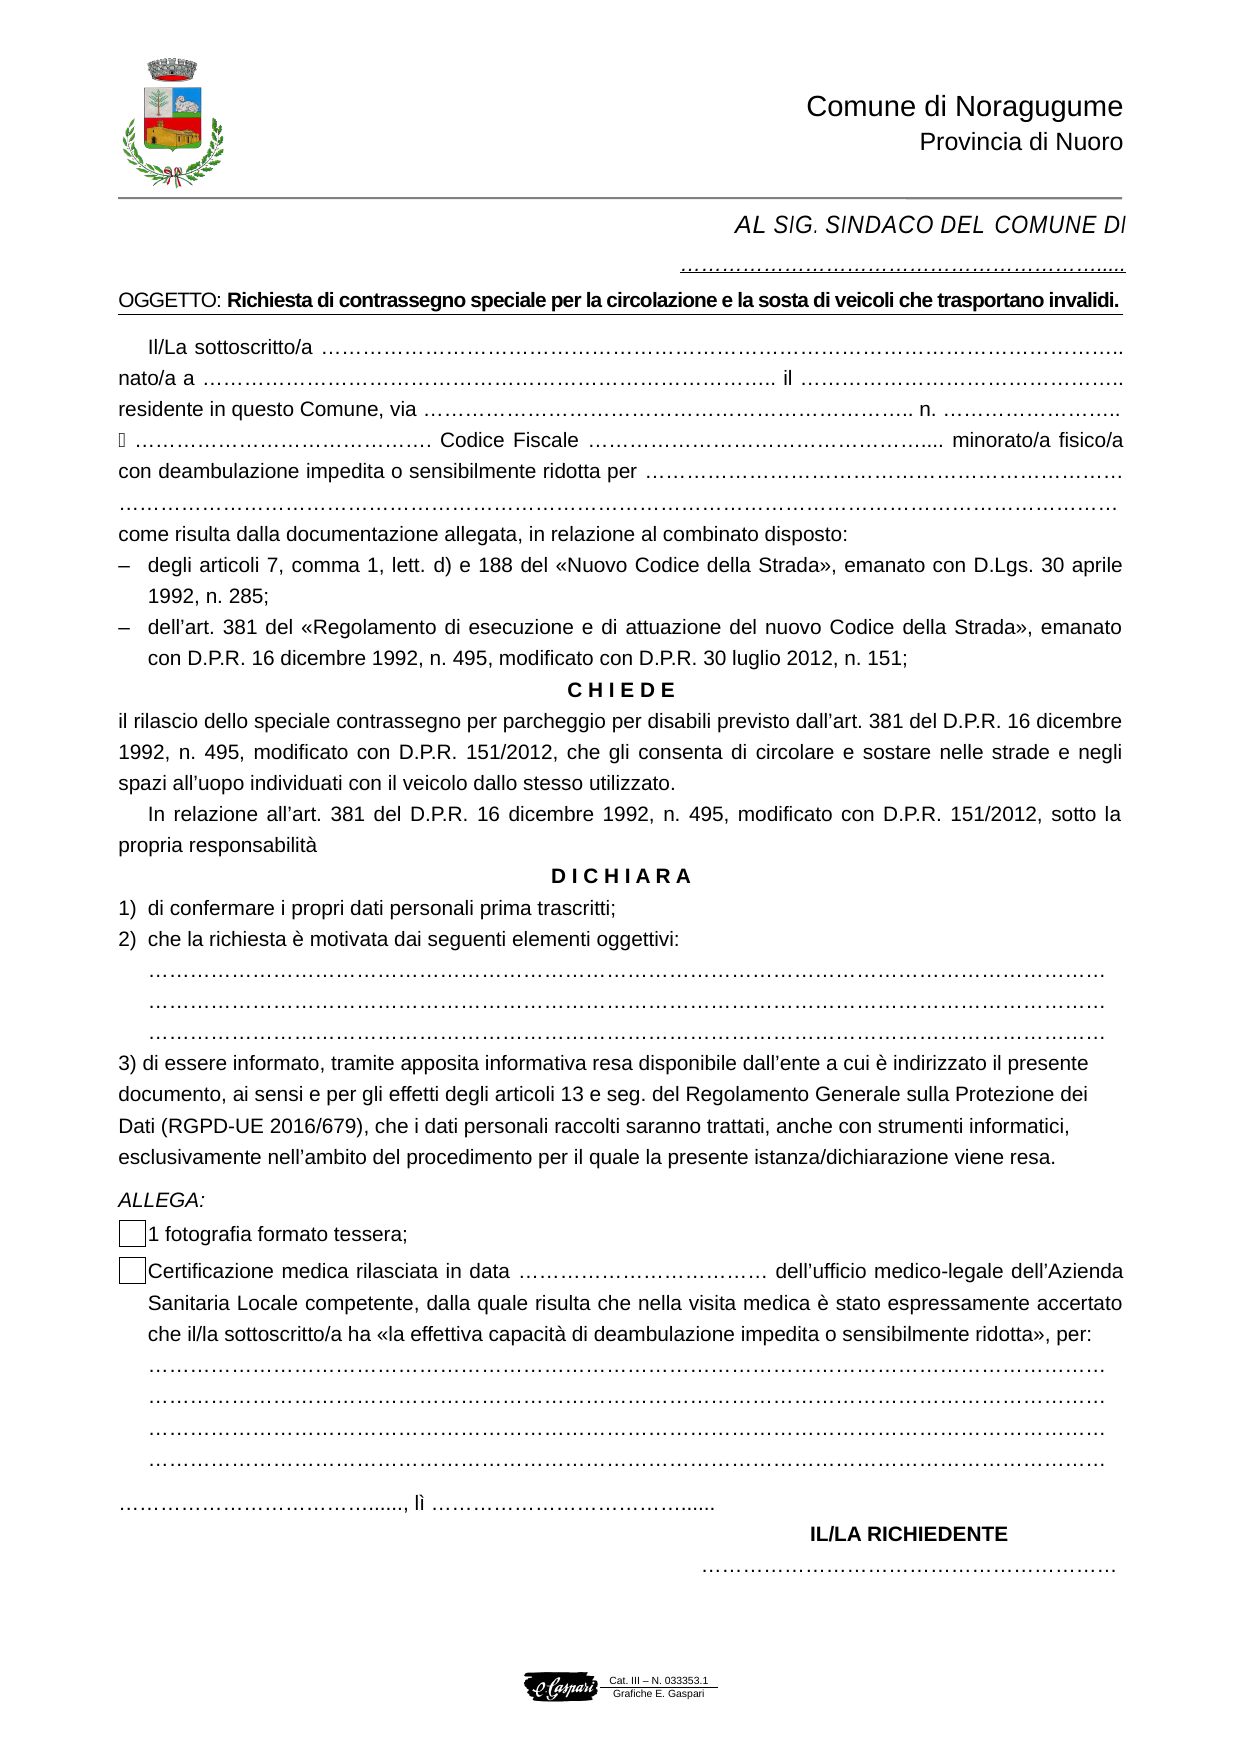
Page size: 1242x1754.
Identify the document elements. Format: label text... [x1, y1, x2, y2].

text In relazione all’art. 381 del D.P.R. 16 dicembre 1992, n. 495, modificato con D.P.R. 151/2012, sotto la propria responsabilità [118, 802, 1123, 857]
text  ……………………………………. Codice Fiscale ………………………………………….... minorato/a fisico/a con deambulazione impedita o sensibilmente ridotta per …………………………………………………………… ……………………………………………………………………………………………………………………………… [118, 428, 1123, 514]
text ………………………………………………………………………………………………………………………… [148, 989, 1123, 1013]
picture [523, 1671, 598, 1702]
text Certificazione medica rilasciata in data ……………………………… dell’ufficio medico-legale dell’Azienda Sanitaria Locale competente, dalla quale risulta che nella visita medica è stato espressamente accertato che il/la sottoscritto/a ha «la effettiva capacità di deambulazione impedita o sensibilmente ridotta», per: [118, 1256, 1123, 1346]
text Il/La sottoscritto/a …………………………………………………………………………………………………….. nato/a a ……………………………………………………………………….. il ……………………………………….. residente in questo Comune, via …………………………………………………………….. n. …………………….. [118, 335, 1123, 421]
text ……………………………………………………..... [602, 251, 1126, 275]
text ………………………………………………………………………………………………………………………… [148, 958, 1123, 982]
text ALLEGA: [118, 1188, 1123, 1212]
text Comune di Noragugume [224, 89, 1123, 122]
text 1) di confermare i propri dati personali prima trascritti; [118, 895, 1123, 919]
text D I C H I A R A [118, 864, 1123, 888]
text 3) di essere informato, tramite apposita informativa resa disponibile dall’ente a cui è indirizzato il presente documento, ai sensi e per gli effetti degli articoli 13 e seg. del Regolamento Generale sulla Protezione dei Dati (RGPD-UE 2016/679), che i dati personali raccolti saranno trattati, anche con strumenti informatici, esclusivamente nell’ambito del procedimento per il quale la presente istanza/dichiarazione viene resa. [118, 1051, 1123, 1168]
text – degli articoli 7, comma 1, lett. d) e 188 del «Nuovo Codice della Strada», emanato con D.Lgs. 30 aprile 1992, n. 285; [118, 553, 1123, 608]
text come risulta dalla documentazione allegata, in relazione al combinato disposto: [118, 522, 1123, 546]
text …………………………………………………… [694, 1553, 1123, 1577]
text Provincia di Nuoro [224, 127, 1123, 156]
text IL/LA RICHIEDENTE [694, 1521, 1123, 1545]
text – dell’art. 381 del «Regolamento di esecuzione e di attuazione del nuovo Codice della Strada», emanato con D.P.R. 16 dicembre 1992, n. 495, modificato con D.P.R. 30 luglio 2012, n. 151; [118, 615, 1123, 670]
text ………………………………………………………………………………………………………………………… [148, 1020, 1123, 1044]
text C H I E D E [118, 677, 1123, 701]
text 2) che la richiesta è motivata dai seguenti elementi oggettivi: [118, 927, 1123, 951]
text 1 fotografia formato tessera; [118, 1219, 1123, 1247]
picture [122, 58, 224, 189]
text ………………………………......, lì ………………………………...... [118, 1490, 1123, 1514]
text AL SIG. SINDACO DEL COMUNE DI [561, 210, 1126, 239]
text il rilascio dello speciale contrassegno per parcheggio per disabili previsto dall’art. 381 del D.P.R. 16 dicembre 1992, n. 495, modificato con D.P.R. 151/2012, che gli consenta di circolare e sostare nelle strade e negli spazi all’uopo individuati con il veicolo dallo stesso utilizzato. [118, 708, 1123, 795]
text ………………………………………………………………………………………………………………………… ………………………………………………………………………………………………………………………… ………………………………………………………………………………………………………………………… ………………………………………………………………………………………………………………………… [148, 1353, 1123, 1471]
text OGGETTO: Richiesta di contrassegno speciale per la circolazione e la sosta di veicoli che trasportano invalidi. [118, 288, 1123, 314]
